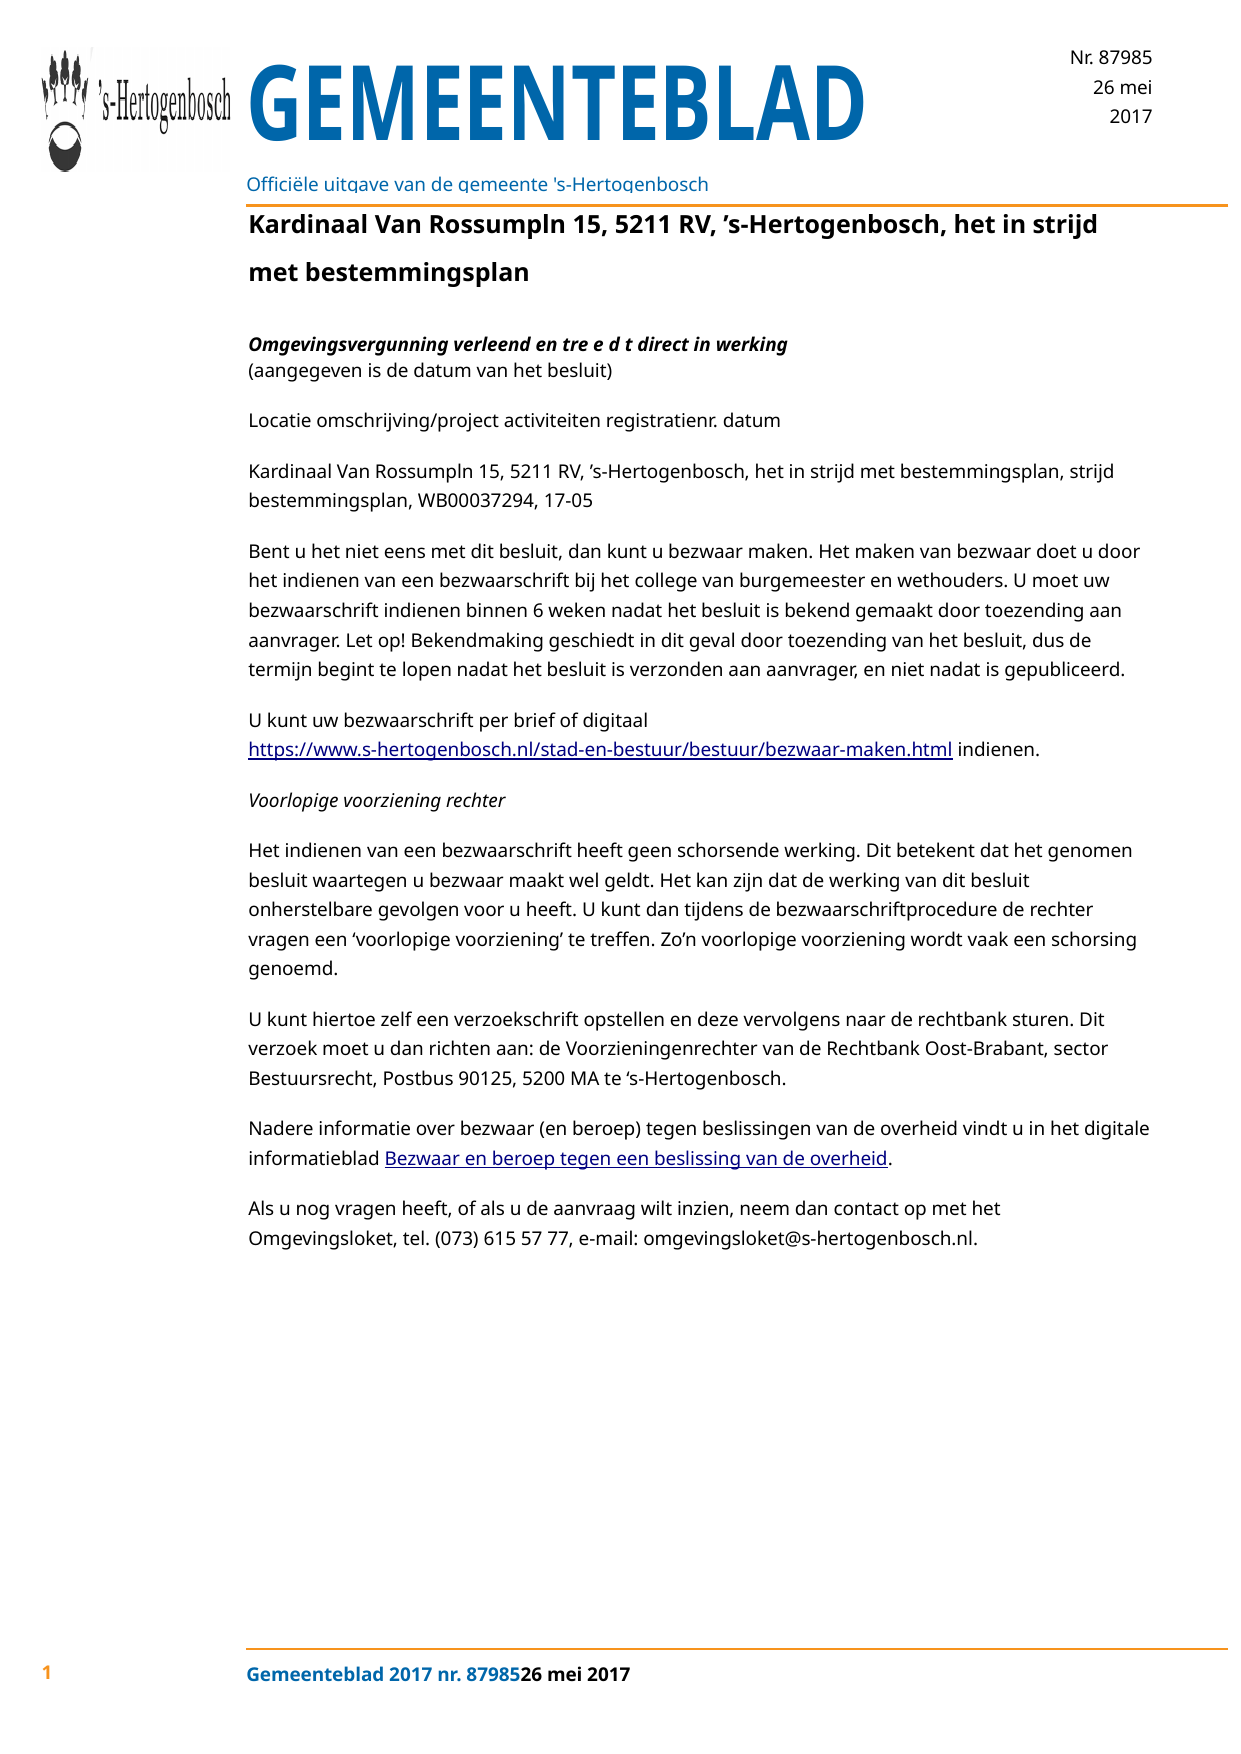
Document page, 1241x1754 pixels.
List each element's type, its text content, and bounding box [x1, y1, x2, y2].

text Kardinaal Van Rossumpln 15, 5211 RV, ’s-Hertogenbosch, het in strijd met bestemmingsplan [248, 207, 1152, 288]
text Locatie omschrijving/project activiteiten registratienr. datum [248, 408, 1152, 433]
text Voorlopige voorziening rechter [248, 787, 1152, 812]
text U kunt hiertoe zelf een verzoekschrift opstellen en deze vervolgens naar de rechtbank sturen. Dit verzoek moet u dan richten aan: de Voorzieningenrechter van de Rechtbank Oost-Brabant, sector Bestuursrecht, Postbus 90125, 5200 MA te ‘s-Hertogenbosch. [248, 1006, 1152, 1091]
text U kunt uw bezwaarschrift per brief of digitaal https://www.s-hertogenbosch.nl/stad-en-bestuur/bestuur/bezwaar-maken.html indienen. [248, 707, 1152, 762]
text Omgevingsvergunning verleend en tre e d t direct in werking [248, 331, 1152, 357]
text Het indienen van een bezwaarschrift heeft geen schorsende werking. Dit betekent dat het genomen besluit waartegen u bezwaar maakt wel geldt. Het kan zijn dat de werking van dit besluit onherstelbare gevolgen voor u heeft. U kunt dan tijdens de bezwaarschriftprocedure de rechter vragen een ‘voorlopige voorziening’ te treffen. Zo’n voorlopige voorziening wordt vaak een schorsing genoemd. [248, 837, 1152, 981]
text Bent u het niet eens met dit besluit, dan kunt u bezwaar maken. Het maken van bezwaar doet u door het indienen van een bezwaarschrift bij het college van burgemeester en wethouders. U moet uw bezwaarschrift indienen binnen 6 weken nadat het besluit is bekend gemaakt door toezending aan aanvrager. Let op! Bekendmaking geschiedt in dit geval door toezending van het besluit, dus de termijn begint te lopen nadat het besluit is verzonden aan aanvrager, en niet nadat is gepubliceerd. [248, 538, 1152, 682]
text (aangegeven is de datum van het besluit) [248, 357, 1152, 383]
text Kardinaal Van Rossumpln 15, 5211 RV, ’s-Hertogenbosch, het in strijd met bestemmingsplan, strijd bestemmingsplan, WB00037294, 17-05 [248, 458, 1152, 513]
text Als u nog vragen heeft, of als u de aanvraag wilt inzien, neem dan contact op met het Omgevingsloket, tel. (073) 615 57 77, e-mail: omgevingsloket@s-hertogenbosch.nl. [248, 1196, 1152, 1251]
text Nadere informatie over bezwaar (en beroep) tegen beslissingen van de overheid vindt u in het digitale informatieblad Bezwaar en beroep tegen een beslissing van de overheid. [248, 1116, 1152, 1171]
picture [41, 47, 231, 172]
